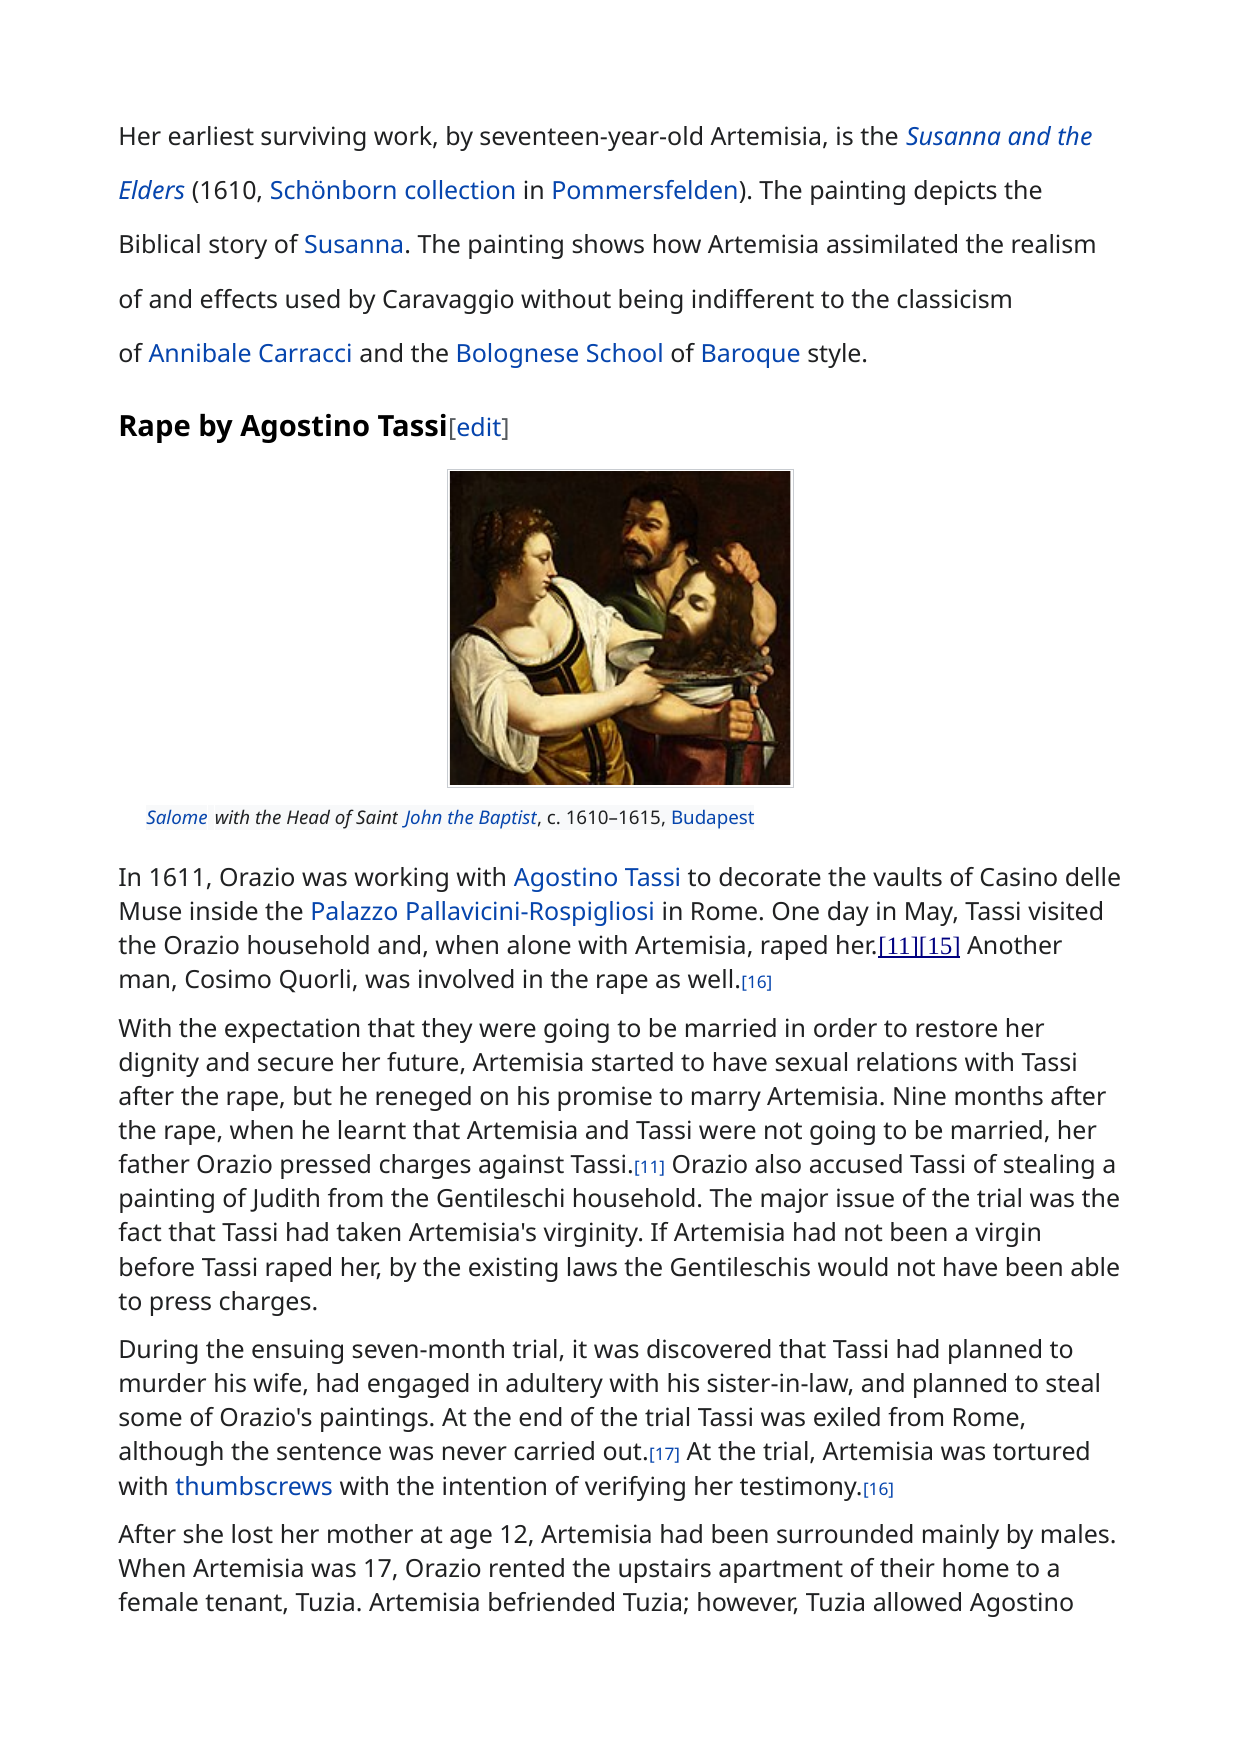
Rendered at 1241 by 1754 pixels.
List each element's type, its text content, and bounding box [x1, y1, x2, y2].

text After she lost her mother at age 12, Artemisia had been surrounded mainly by males. When Artemisia was 17, Orazio rented the upstairs apartment of their home to a female tenant, Tuzia. Artemisia befriended Tuzia; however, Tuzia allowed Agostino [118, 1517, 1122, 1619]
picture [449, 471, 791, 785]
subtitle Rape by Agostino Tassi[edit] [118, 405, 1122, 445]
text Her earliest surviving work, by seventeen-year-old Artemisia, is the Susanna and the Elders (1610, Schönborn collection in Pommersfelden). The painting depicts the Biblical story of Susanna. The painting shows how Artemisia assimilated the realism of and effects used by Caravaggio without being indifferent to the classicism of Annibale Carracci and the Bolognese School of Baroque style. [118, 118, 1122, 370]
text In 1611, Orazio was working with Agostino Tassi to decorate the vaults of Casino delle Muse inside the Palazzo Pallavicini-Rospigliosi in Rome. One day in May, Tassi visited the Orazio household and, when alone with Artemisia, raped her.[11][15] Another man, Cosimo Quorli, was involved in the rape as well.[16] [118, 860, 1122, 996]
text During the ensuing seven-month trial, it was discovered that Tassi had planned to murder his wife, had engaged in adultery with his sister-in-law, and planned to steal some of Orazio's paintings. At the end of the trial Tassi was exiled from Rome, although the sentence was never carried out.[17] At the trial, Artemisia was tortured with thumbscrews with the intention of verifying her testimony.[16] [118, 1332, 1122, 1502]
text Salome with the Head of Saint John the Baptist, c. 1610–1615, Budapest [123, 804, 1122, 830]
text With the expectation that they were going to be married in order to restore her dignity and secure her future, Artemisia started to have sexual relations with Tassi after the rape, but he reneged on his promise to marry Artemisia. Nine months after the rape, when he learnt that Artemisia and Tassi were not going to be married, her father Orazio pressed charges against Tassi.[11] Orazio also accused Tassi of stealing a painting of Judith from the Gentileschi household. The major issue of the trial was the fact that Tassi had taken Artemisia's virginity. If Artemisia had not been a virgin before Tassi raped her, by the existing laws the Gentileschis would not have been able to press charges. [118, 1011, 1122, 1317]
